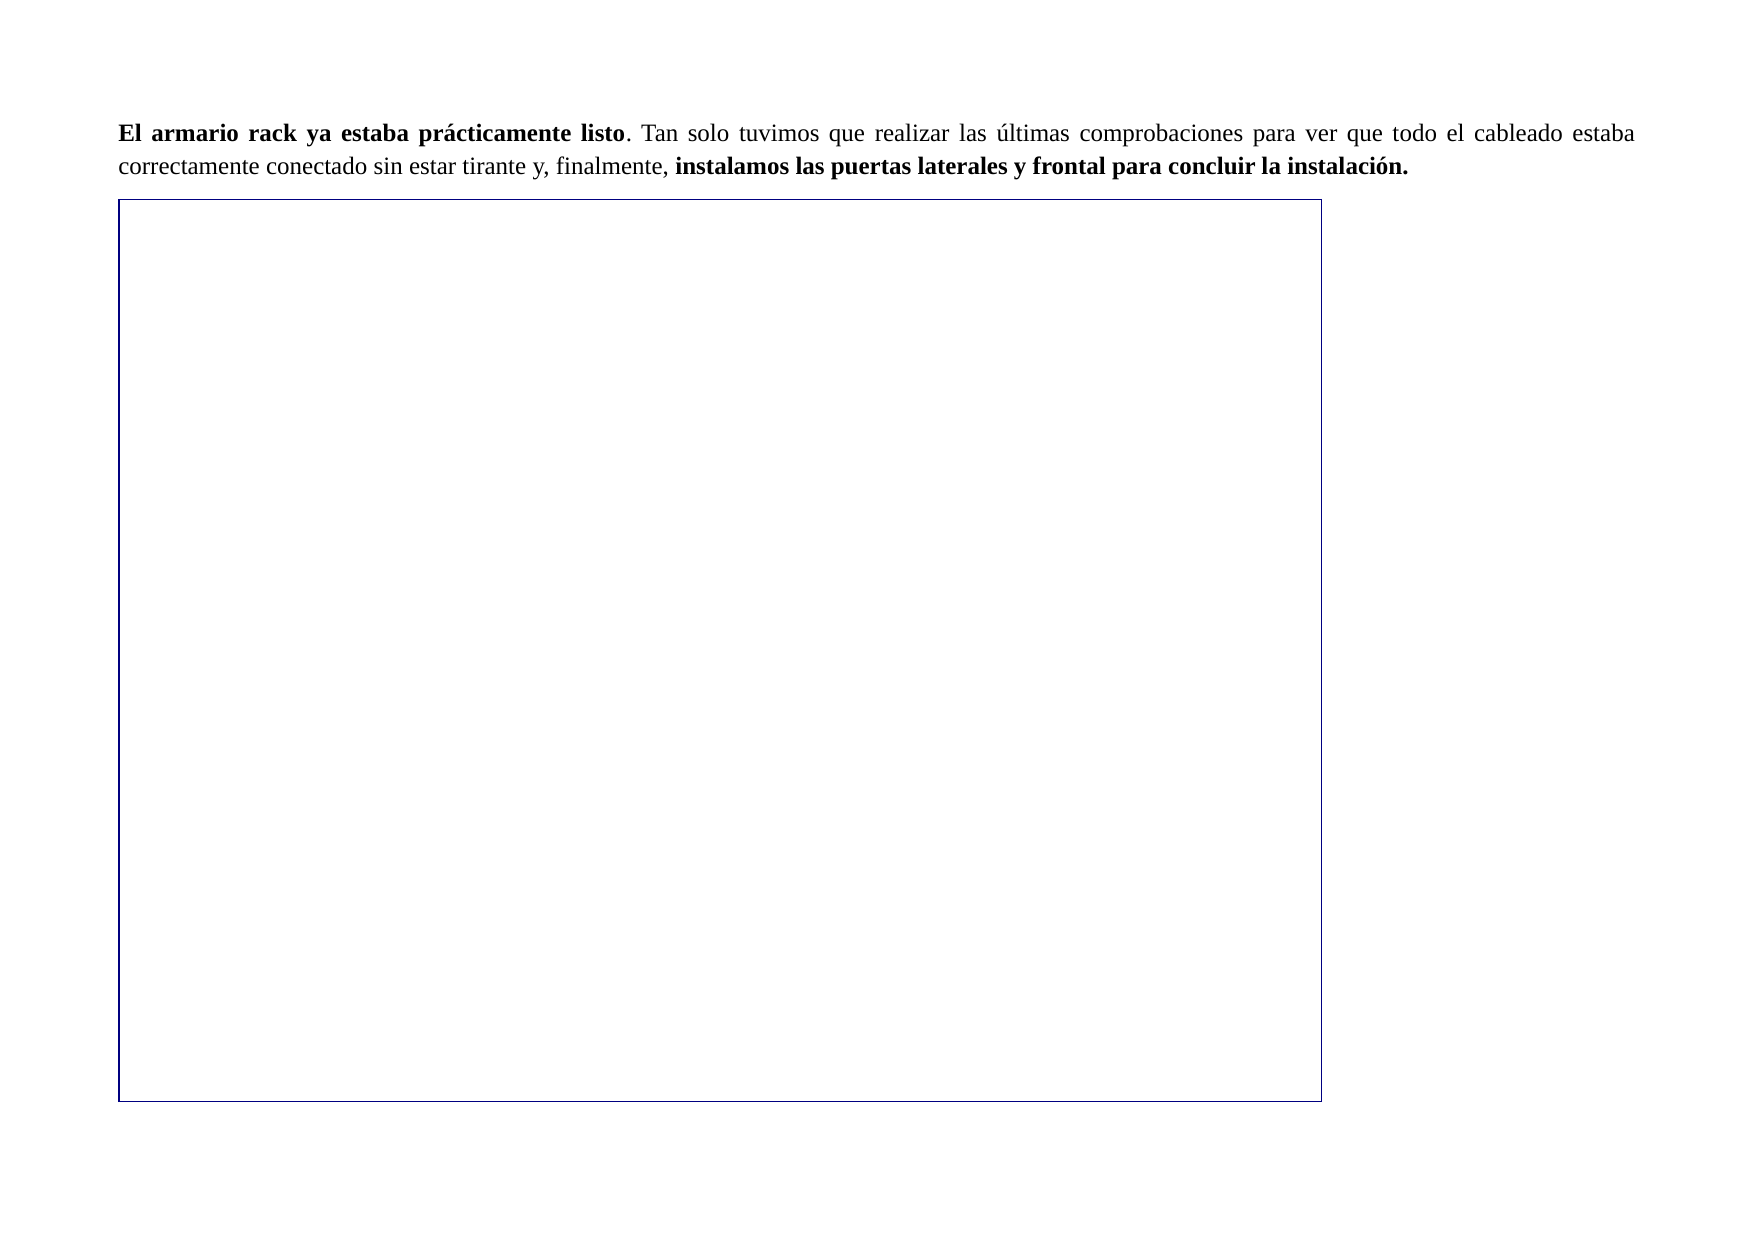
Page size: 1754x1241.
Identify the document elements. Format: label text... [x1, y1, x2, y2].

text El armario rack ya estaba prácticamente listo. Tan solo tuvimos que realizar las últimas comprobaciones para ver que todo el cableado estaba correctamente conectado sin estar tirante y, finalmente, instalamos las puertas laterales y frontal para concluir la instalación. [118, 118, 1636, 180]
